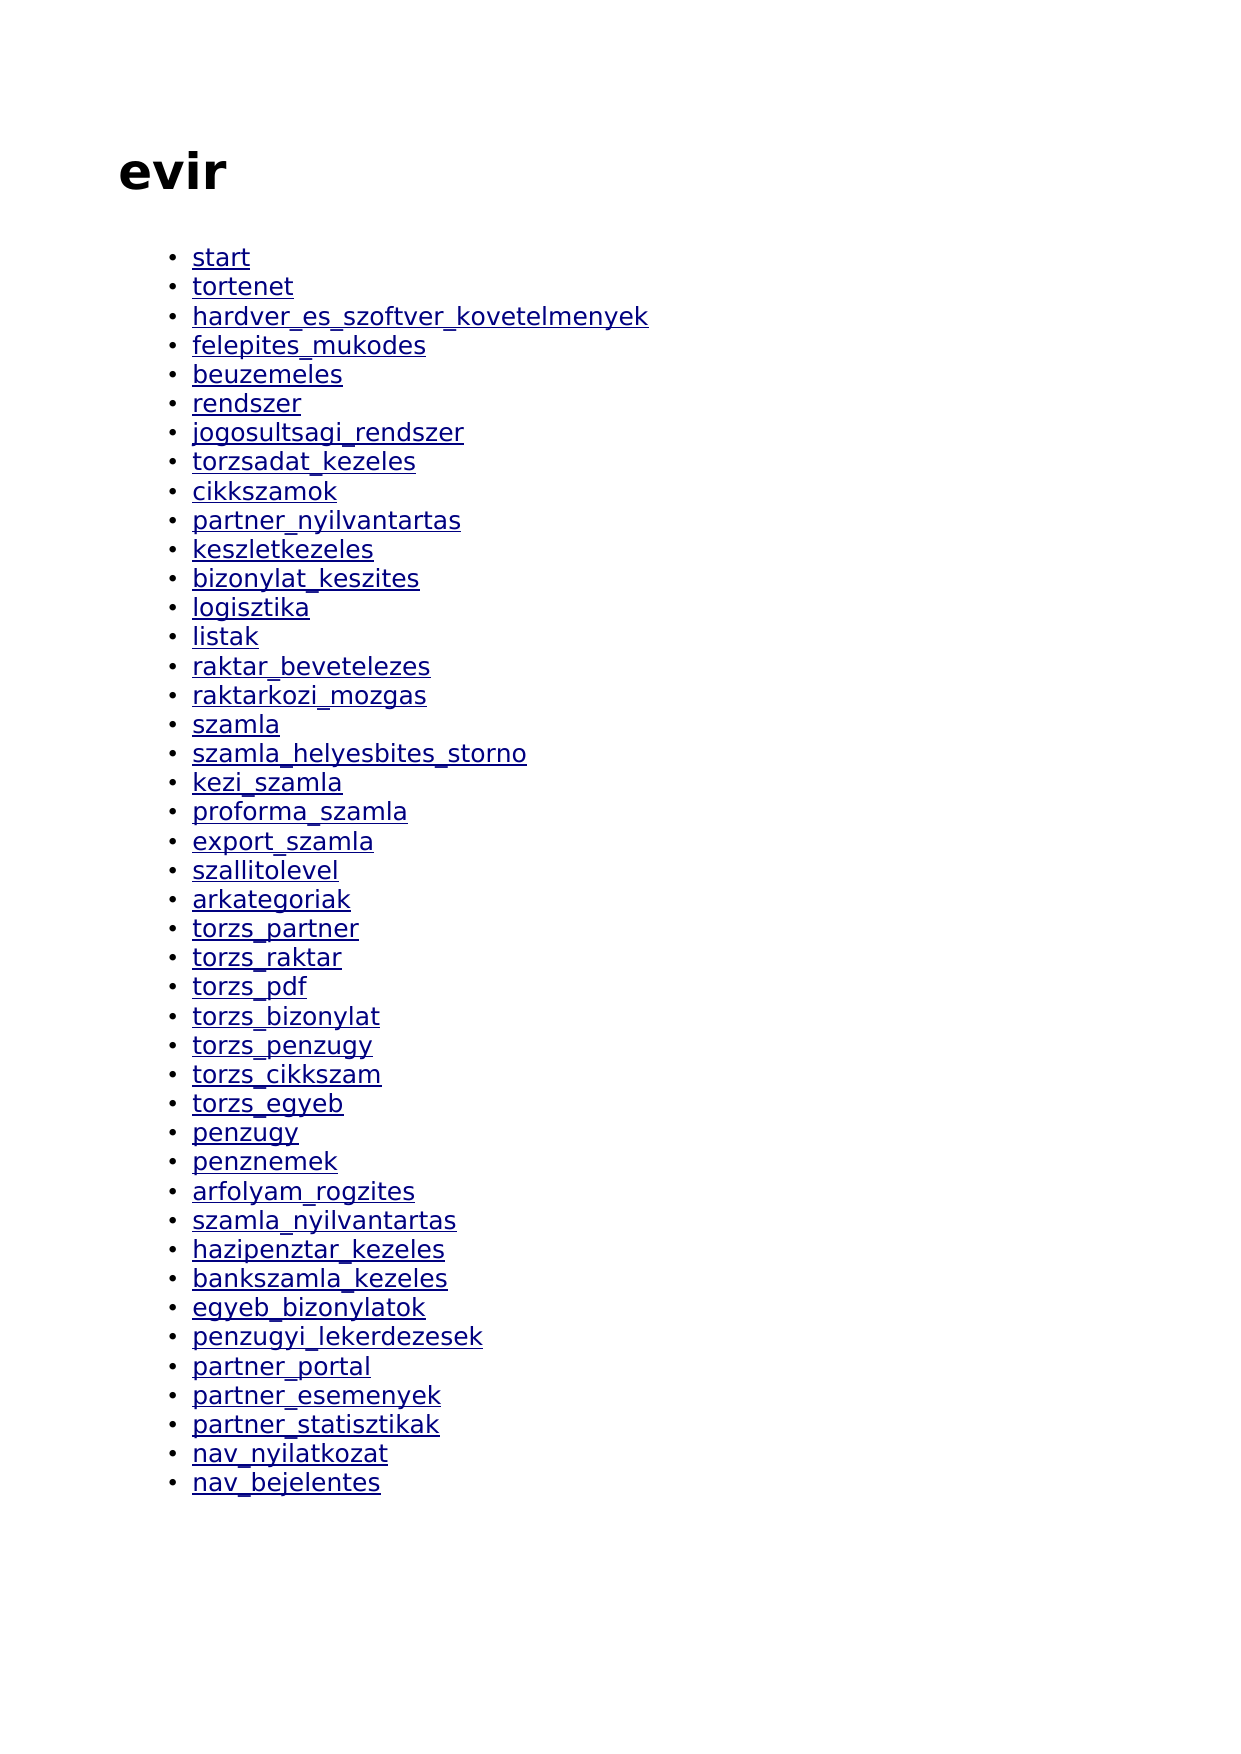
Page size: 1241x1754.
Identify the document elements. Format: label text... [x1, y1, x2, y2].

list bankszamla_kezeles [177, 1264, 1122, 1293]
list torzs_pdf [177, 972, 1122, 1002]
list jogosultsagi_rendszer [177, 418, 1122, 447]
list nav_nyilatkozat [177, 1439, 1122, 1468]
list keszletkezeles [177, 535, 1122, 564]
list penznemek [177, 1147, 1122, 1177]
list bizonylat_keszites [177, 564, 1122, 593]
list beuzemeles [177, 360, 1122, 389]
list arfolyam_rogzites [177, 1177, 1122, 1206]
list partner_nyilvantartas [177, 506, 1122, 535]
list torzs_raktar [177, 943, 1122, 972]
list partner_esemenyek [177, 1381, 1122, 1410]
list raktarkozi_mozgas [177, 681, 1122, 710]
list egyeb_bizonylatok [177, 1293, 1122, 1322]
list raktar_bevetelezes [177, 652, 1122, 681]
list torzs_penzugy [177, 1031, 1122, 1060]
list torzs_partner [177, 914, 1122, 943]
list cikkszamok [177, 477, 1122, 506]
list penzugy [177, 1118, 1122, 1147]
list listak [177, 622, 1122, 652]
list export_szamla [177, 827, 1122, 856]
list szamla_nyilvantartas [177, 1206, 1122, 1235]
list hardver_es_szoftver_kovetelmenyek [177, 302, 1122, 331]
list felepites_mukodes [177, 331, 1122, 360]
list logisztika [177, 593, 1122, 622]
list hazipenztar_kezeles [177, 1235, 1122, 1264]
list torzsadat_kezeles [177, 447, 1122, 477]
list torzs_bizonylat [177, 1002, 1122, 1031]
list partner_statisztikak [177, 1410, 1122, 1439]
list arkategoriak [177, 885, 1122, 914]
list nav_bejelentes [177, 1468, 1122, 1497]
list torzs_cikkszam [177, 1060, 1122, 1089]
list start [177, 243, 1122, 272]
subtitle evir [118, 143, 1122, 201]
list rendszer [177, 389, 1122, 418]
list szallitolevel [177, 856, 1122, 885]
list partner_portal [177, 1352, 1122, 1381]
list kezi_szamla [177, 768, 1122, 797]
list torzs_egyeb [177, 1089, 1122, 1118]
list szamla_helyesbites_storno [177, 739, 1122, 768]
list szamla [177, 710, 1122, 739]
list penzugyi_lekerdezesek [177, 1322, 1122, 1352]
list proforma_szamla [177, 797, 1122, 827]
list tortenet [177, 272, 1122, 302]
